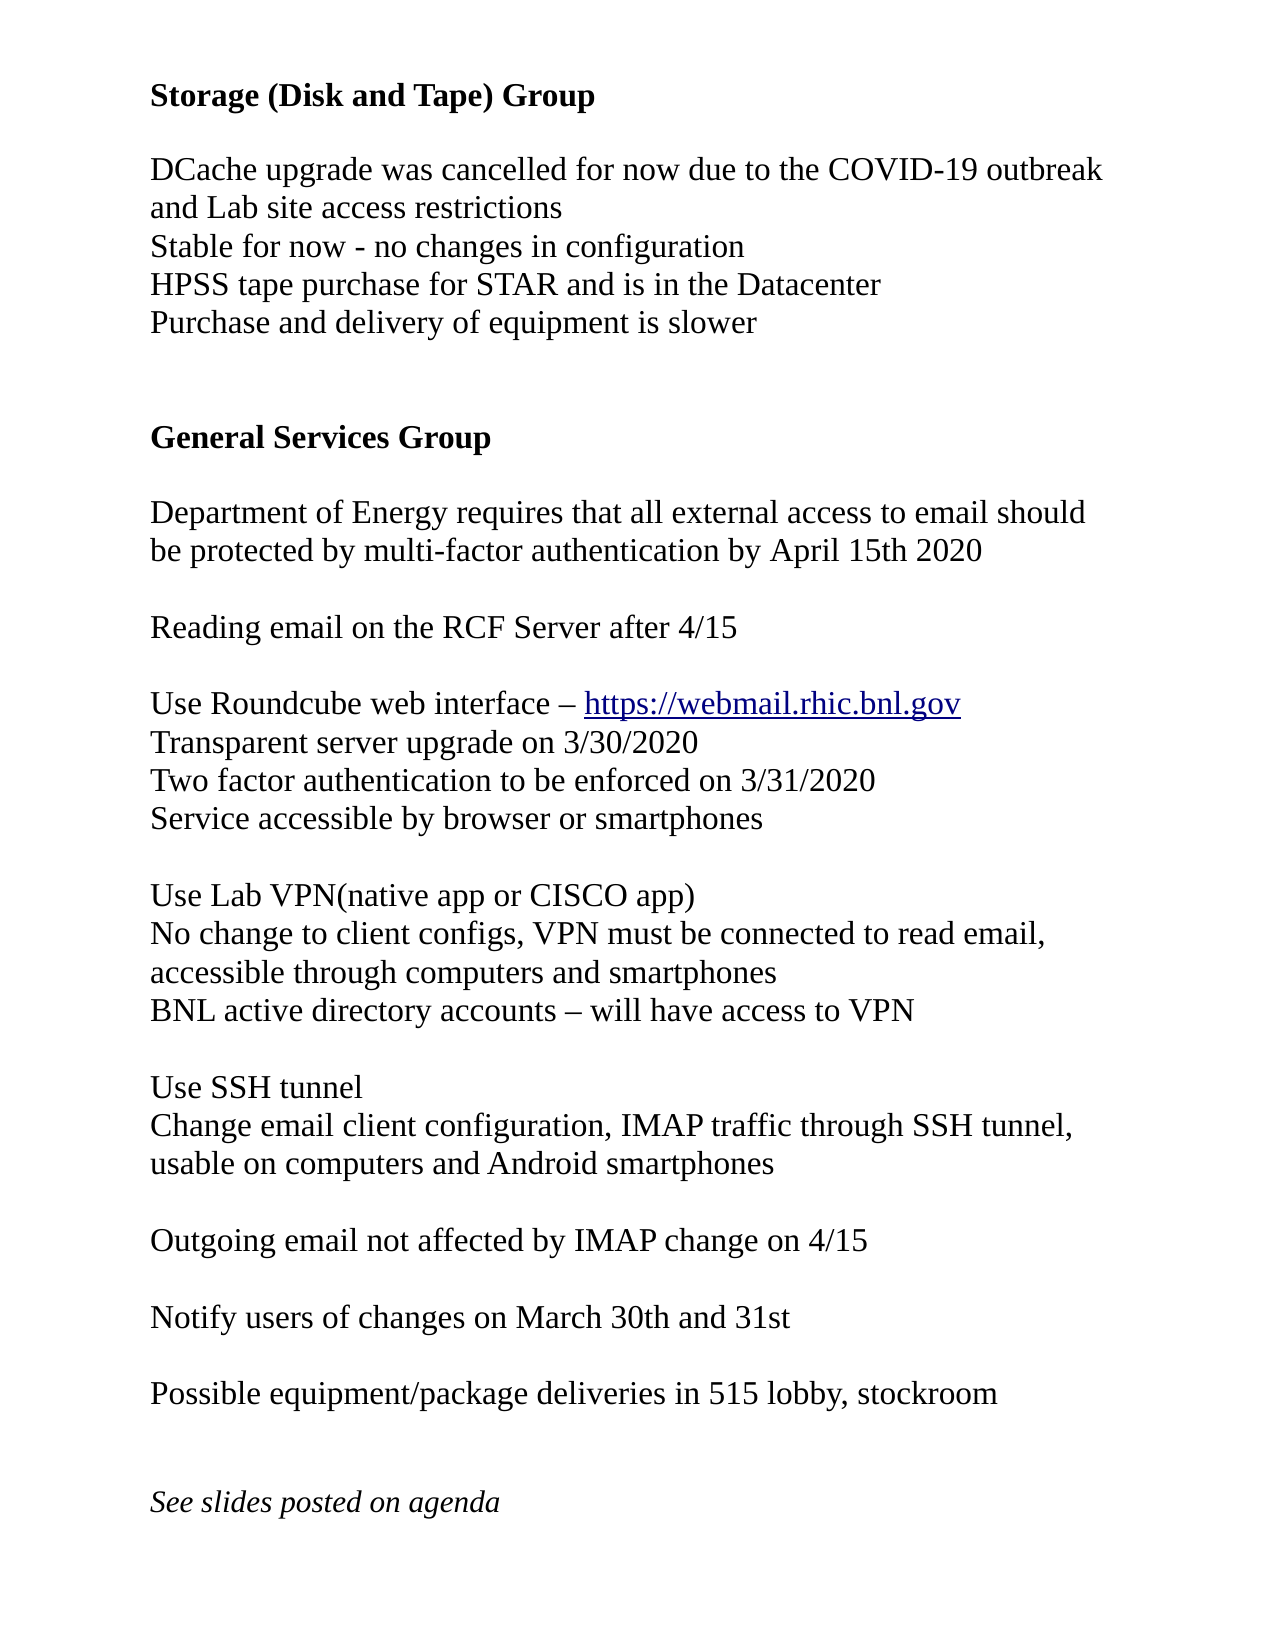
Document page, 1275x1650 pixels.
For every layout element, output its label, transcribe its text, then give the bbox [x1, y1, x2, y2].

text Stable for now - no changes in configuration [150, 226, 1125, 264]
text Use Lab VPN(native app or CISCO app) [150, 875, 1125, 913]
text Notify users of changes on March 30th and 31st [150, 1297, 1125, 1335]
text Service accessible by browser or smartphones [150, 798, 1125, 837]
text Use SSH tunnel [150, 1067, 1125, 1105]
text Two factor authentication to be enforced on 3/31/2020 [150, 760, 1125, 798]
text Storage (Disk and Tape) Group [150, 75, 1125, 113]
text BNL active directory accounts – will have access to VPN [150, 990, 1125, 1028]
text DCache upgrade was cancelled for now due to the COVID-19 outbreak and Lab site access restrictions [150, 149, 1125, 226]
text Transparent server upgrade on 3/30/2020 [150, 722, 1125, 760]
text Use Roundcube web interface – https://webmail.rhic.bnl.gov [150, 683, 1125, 722]
text Reading email on the RCF Server after 4/15 [150, 607, 1125, 645]
text Possible equipment/package deliveries in 515 lobby, stockroom [150, 1373, 1125, 1412]
text General Services Group [150, 418, 1125, 456]
text Department of Energy requires that all external access to email should be protected by multi-factor authentication by April 15th 2020 [150, 492, 1125, 568]
text Outgoing email not affected by IMAP change on 4/15 [150, 1220, 1125, 1258]
text Purchase and delivery of equipment is slower [150, 303, 1125, 341]
text No change to client configs, VPN must be connected to read email, accessible through computers and smartphones [150, 913, 1125, 990]
text Change email client configuration, IMAP traffic through SSH tunnel, usable on computers and Android smartphones [150, 1105, 1125, 1182]
text HPSS tape purchase for STAR and is in the Datacenter [150, 264, 1125, 303]
text See slides posted on agenda [150, 1484, 1125, 1520]
